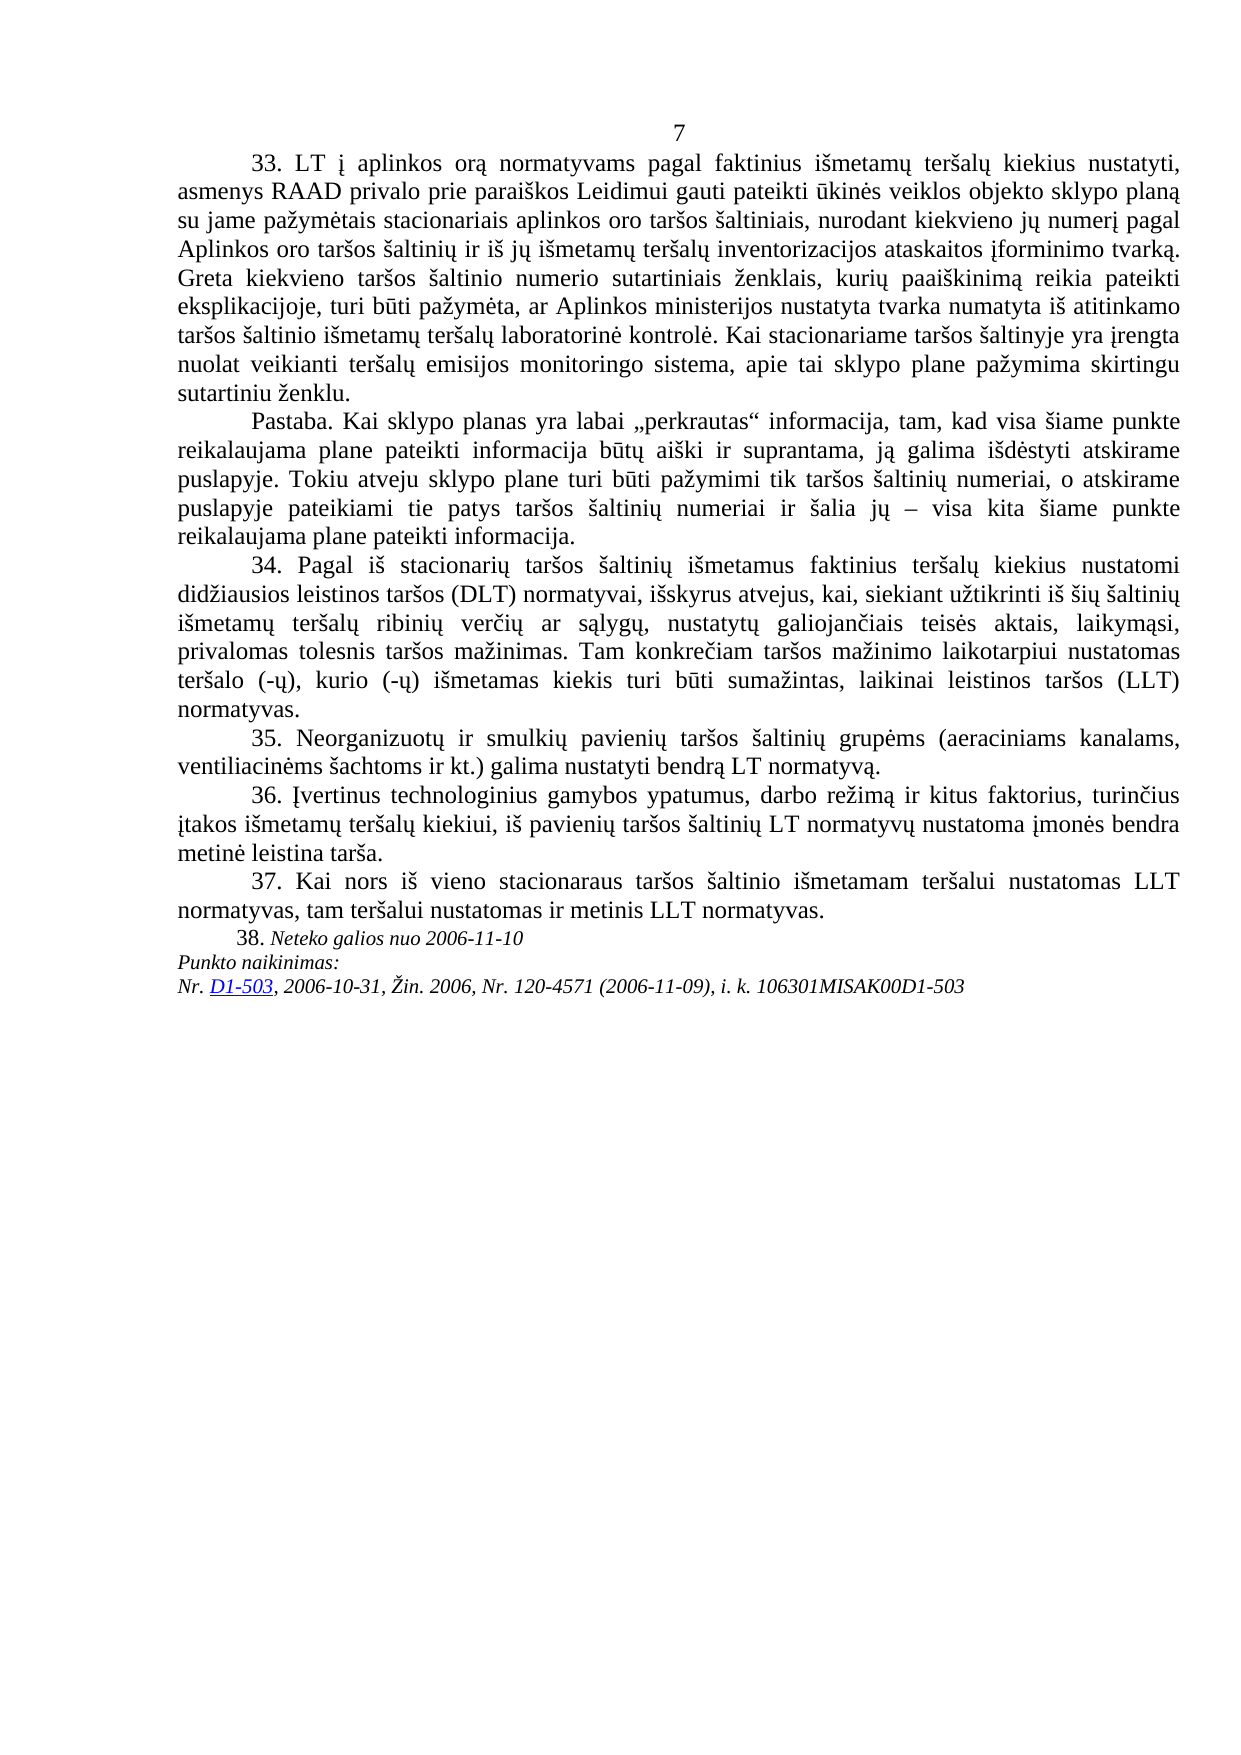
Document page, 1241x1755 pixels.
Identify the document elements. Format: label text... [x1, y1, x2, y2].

text Punkto naikinimas: [177, 950, 1181, 974]
text 35. Neorganizuotų ir smulkių pavienių taršos šaltinių grupėms (aeraciniams kanalams, ventiliacinėms šachtoms ir kt.) galima nustatyti bendrą LT normatyvą. [177, 723, 1181, 780]
text 33. LT į aplinkos orą normatyvams pagal faktinius išmetamų teršalų kiekius nustatyti, asmenys RAAD privalo prie paraiškos Leidimui gauti pateikti ūkinės veiklos objekto sklypo planą su jame pažymėtais stacionariais aplinkos oro taršos šaltiniais, nurodant kiekvieno jų numerį pagal Aplinkos oro taršos šaltinių ir iš jų išmetamų teršalų inventorizacijos ataskaitos įforminimo tvarką. Greta kiekvieno taršos šaltinio numerio sutartiniais ženklais, kurių paaiškinimą reikia pateikti eksplikacijoje, turi būti pažymėta, ar Aplinkos ministerijos nustatyta tvarka numatyta iš atitinkamo taršos šaltinio išmetamų teršalų laboratorinė kontrolė. Kai stacionariame taršos šaltinyje yra įrengta nuolat veikianti teršalų emisijos monitoringo sistema, apie tai sklypo plane pažymima skirtingu sutartiniu ženklu. [177, 148, 1181, 406]
text 37. Kai nors iš vieno stacionaraus taršos šaltinio išmetamam teršalui nustatomas LLT normatyvas, tam teršalui nustatomas ir metinis LLT normatyvas. [177, 866, 1181, 924]
text 36. Įvertinus technologinius gamybos ypatumus, darbo režimą ir kitus faktorius, turinčius įtakos išmetamų teršalų kiekiui, iš pavienių taršos šaltinių LT normatyvų nustatoma įmonės bendra metinė leistina tarša. [177, 780, 1181, 866]
text Nr. D1-503, 2006-10-31, Žin. 2006, Nr. 120-4571 (2006-11-09), i. k. 106301MISAK00D1-503 [177, 974, 1181, 998]
text Pastaba. Kai sklypo planas yra labai „perkrautas“ informacija, tam, kad visa šiame punkte reikalaujama plane pateikti informacija būtų aiški ir suprantama, ją galima išdėstyti atskirame puslapyje. Tokiu atveju sklypo plane turi būti pažymimi tik taršos šaltinių numeriai, o atskirame puslapyje pateikiami tie patys taršos šaltinių numeriai ir šalia jų – visa kita šiame punkte reikalaujama plane pateikti informacija. [177, 406, 1181, 550]
text 38. Neteko galios nuo 2006-11-10 [177, 924, 1181, 950]
text 34. Pagal iš stacionarių taršos šaltinių išmetamus faktinius teršalų kiekius nustatomi didžiausios leistinos taršos (DLT) normatyvai, išskyrus atvejus, kai, siekiant užtikrinti iš šių šaltinių išmetamų teršalų ribinių verčių ar sąlygų, nustatytų galiojančiais teisės aktais, laikymąsi, privalomas tolesnis taršos mažinimas. Tam konkrečiam taršos mažinimo laikotarpiui nustatomas teršalo (-ų), kurio (-ų) išmetamas kiekis turi būti sumažintas, laikinai leistinos taršos (LLT) normatyvas. [177, 550, 1181, 723]
